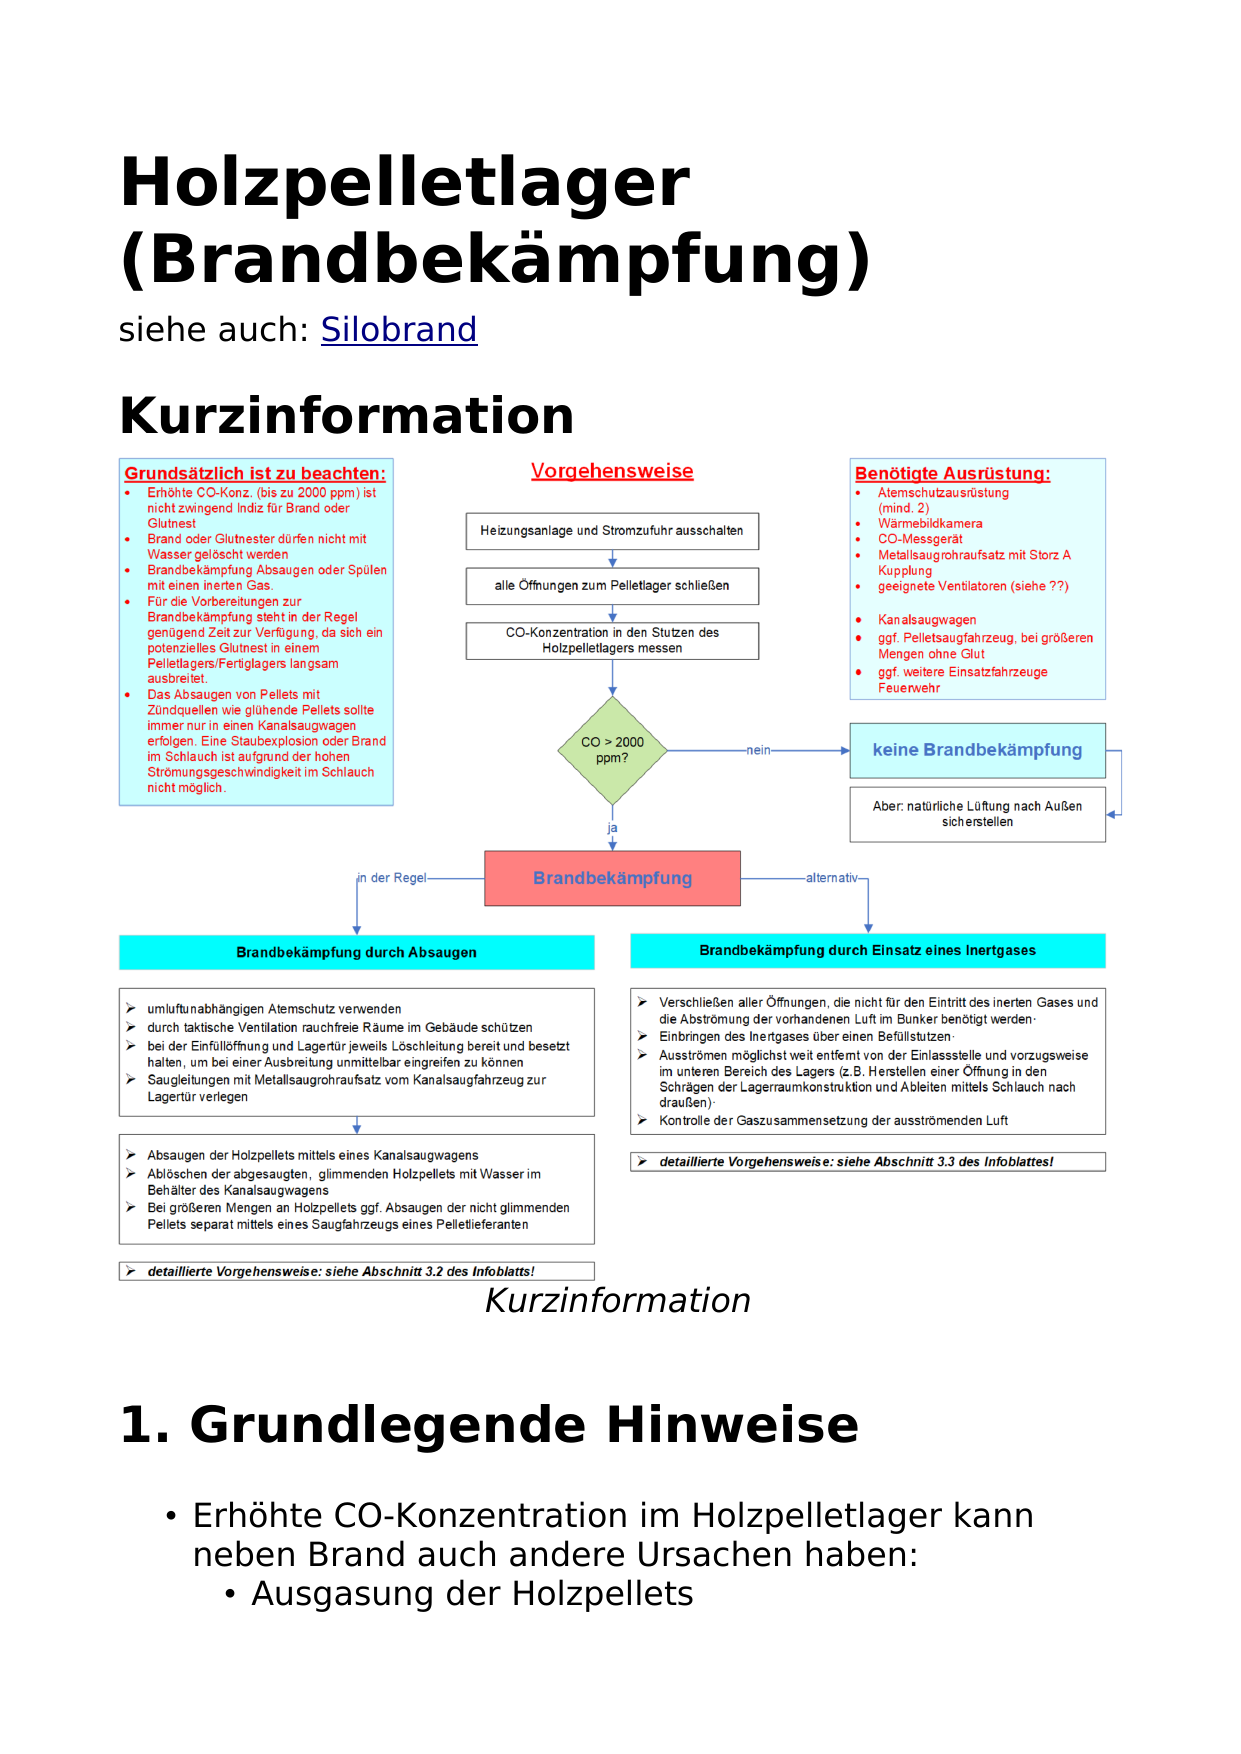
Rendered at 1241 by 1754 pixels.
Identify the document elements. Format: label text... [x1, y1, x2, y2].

subtitle Kurzinformation [118, 387, 1122, 445]
text Kurzinformation [118, 1281, 1122, 1320]
text siehe auch: Silobrand [118, 311, 1122, 350]
list Erhöhte CO-Konzentration im Holzpelletlager kann neben Brand auch andere Ursachen haben: [177, 1496, 1122, 1574]
subtitle 1. Grundlegende Hinweise [118, 1396, 1122, 1454]
subtitle Holzpelletlager (Brandbekämpfung) [118, 143, 1122, 298]
picture [118, 457, 1123, 1281]
list Ausgasung der Holzpellets [236, 1574, 1122, 1613]
